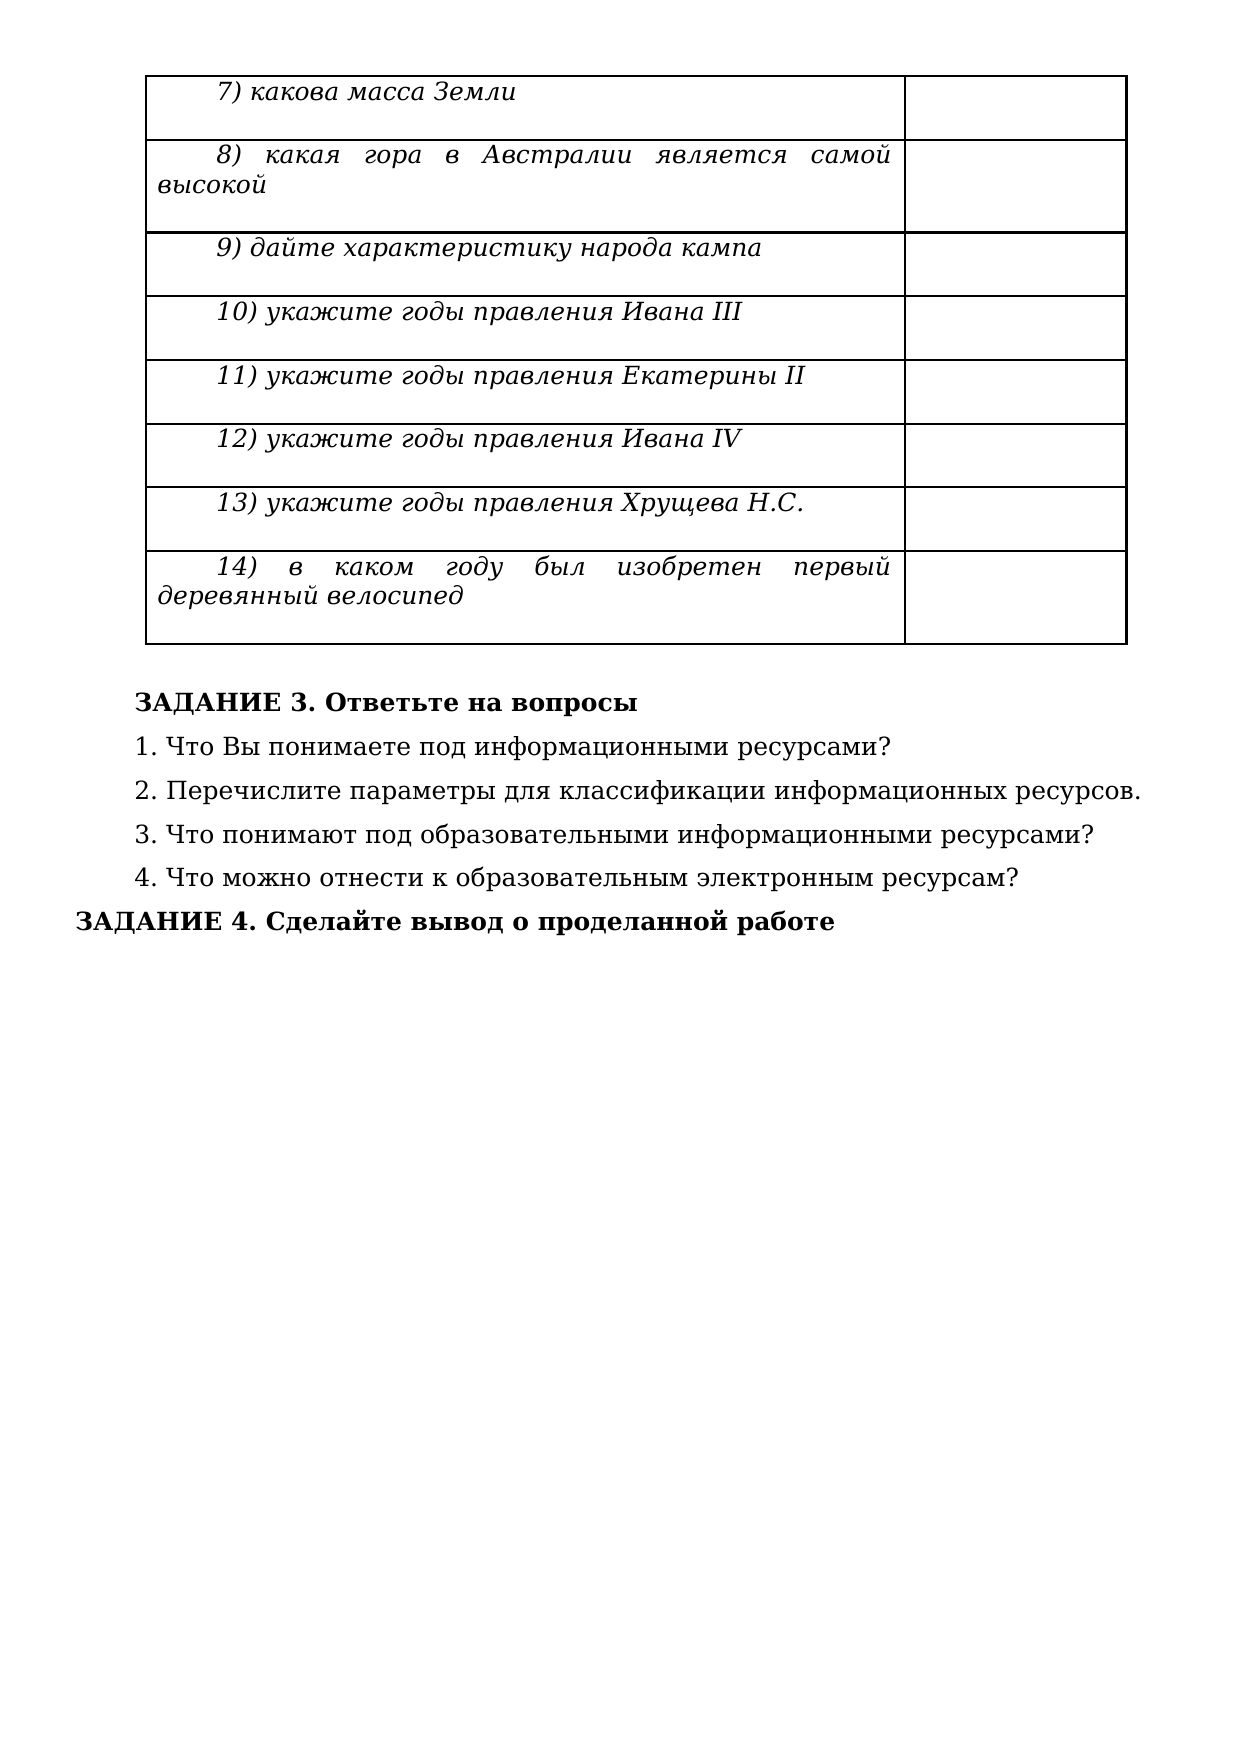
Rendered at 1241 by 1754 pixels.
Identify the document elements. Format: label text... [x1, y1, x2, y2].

text 1. Что Вы понимаете под информационными ресурсами? [75, 732, 1165, 761]
text 2. Перечислите параметры для классификации информационных ресурсов. [75, 776, 1165, 805]
table_cell [906, 552, 1125, 642]
table_cell [906, 361, 1125, 422]
text ЗАДАНИЕ 3. Ответьте на вопросы [75, 688, 1165, 718]
table_cell [906, 488, 1125, 550]
table_cell 7) какова масса Земли [147, 77, 904, 139]
table_cell [906, 141, 1125, 231]
text 4. Что можно отнести к образовательным электронным ресурсам? [75, 863, 1165, 893]
table_cell [906, 77, 1125, 139]
table_cell 14) в каком году был изобретен первый деревянный велосипед [147, 552, 904, 642]
table_cell 12) укажите годы правления Ивана IV [147, 425, 904, 486]
text 3. Что понимают под образовательными информационными ресурсами? [75, 820, 1165, 849]
table_cell [906, 234, 1125, 295]
table_cell [906, 297, 1125, 359]
table_cell [906, 425, 1125, 486]
table_cell 13) укажите годы правления Хрущева Н.С. [147, 488, 904, 550]
table_cell 9) дайте характеристику народа кампа [147, 234, 904, 295]
table_cell 10) укажите годы правления Ивана III [147, 297, 904, 359]
table_cell 8) какая гора в Австралии является самой высокой [147, 141, 904, 231]
table_cell 11) укажите годы правления Екатерины II [147, 361, 904, 422]
text ЗАДАНИЕ 4. Сделайте вывод о проделанной работе [75, 907, 1165, 937]
